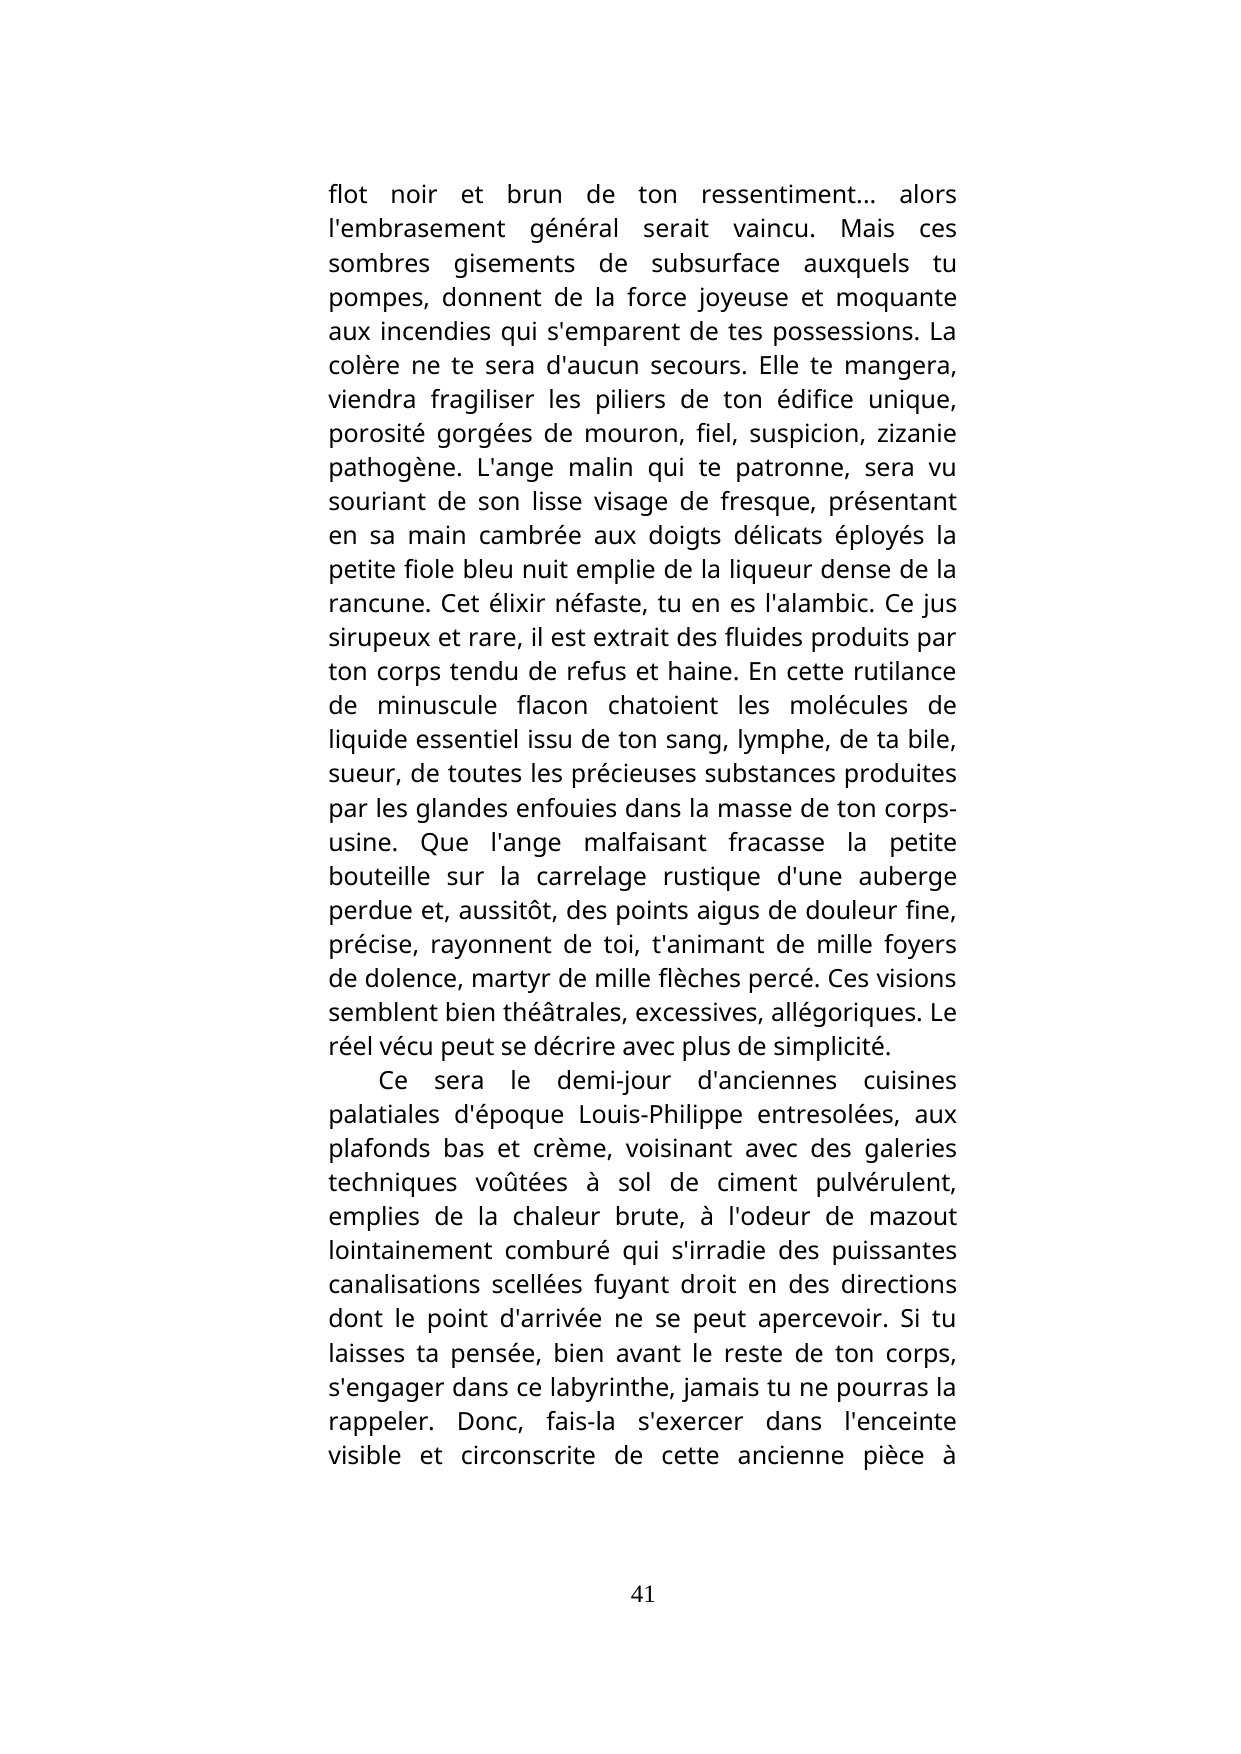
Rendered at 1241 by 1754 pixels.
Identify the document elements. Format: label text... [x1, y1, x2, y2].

text flot noir et brun de ton ressentiment... alors l'embrasement général serait vaincu. Mais ces sombres gisements de subsurface auxquels tu pompes, donnent de la force joyeuse et moquante aux incendies qui s'emparent de tes possessions. La colère ne te sera d'aucun secours. Elle te mangera, viendra fragiliser les piliers de ton édifice unique, porosité gorgées de mouron, fiel, suspicion, zizanie pathogène. L'ange malin qui te patronne, sera vu souriant de son lisse visage de fresque, présentant en sa main cambrée aux doigts délicats éployés la petite fiole bleu nuit emplie de la liqueur dense de la rancune. Cet élixir néfaste, tu en es l'alambic. Ce jus sirupeux et rare, il est extrait des fluides produits par ton corps tendu de refus et haine. En cette rutilance de minuscule flacon chatoient les molécules de liquide essentiel issu de ton sang, lymphe, de ta bile, sueur, de toutes les précieuses substances produites par les glandes enfouies dans la masse de ton corps-usine. Que l'ange malfaisant fracasse la petite bouteille sur la carrelage rustique d'une auberge perdue et, aussitôt, des points aigus de douleur fine, précise, rayonnent de toi, t'animant de mille foyers de dolence, martyr de mille flèches percé. Ces visions semblent bien théâtrales, excessives, allégoriques. Le réel vécu peut se décrire avec plus de simplicité. [328, 177, 958, 1063]
text Ce sera le demi-jour d'anciennes cuisines palatiales d'époque Louis-Philippe entresolées, aux plafonds bas et crème, voisinant avec des galeries techniques voûtées à sol de ciment pulvérulent, emplies de la chaleur brute, à l'odeur de mazout lointainement comburé qui s'irradie des puissantes canalisations scellées fuyant droit en des directions dont le point d'arrivée ne se peut apercevoir. Si tu laisses ta pensée, bien avant le reste de ton corps, s'engager dans ce labyrinthe, jamais tu ne pourras la rappeler. Donc, fais-la s'exercer dans l'enceinte visible et circonscrite de cette ancienne pièce à [328, 1063, 958, 1471]
